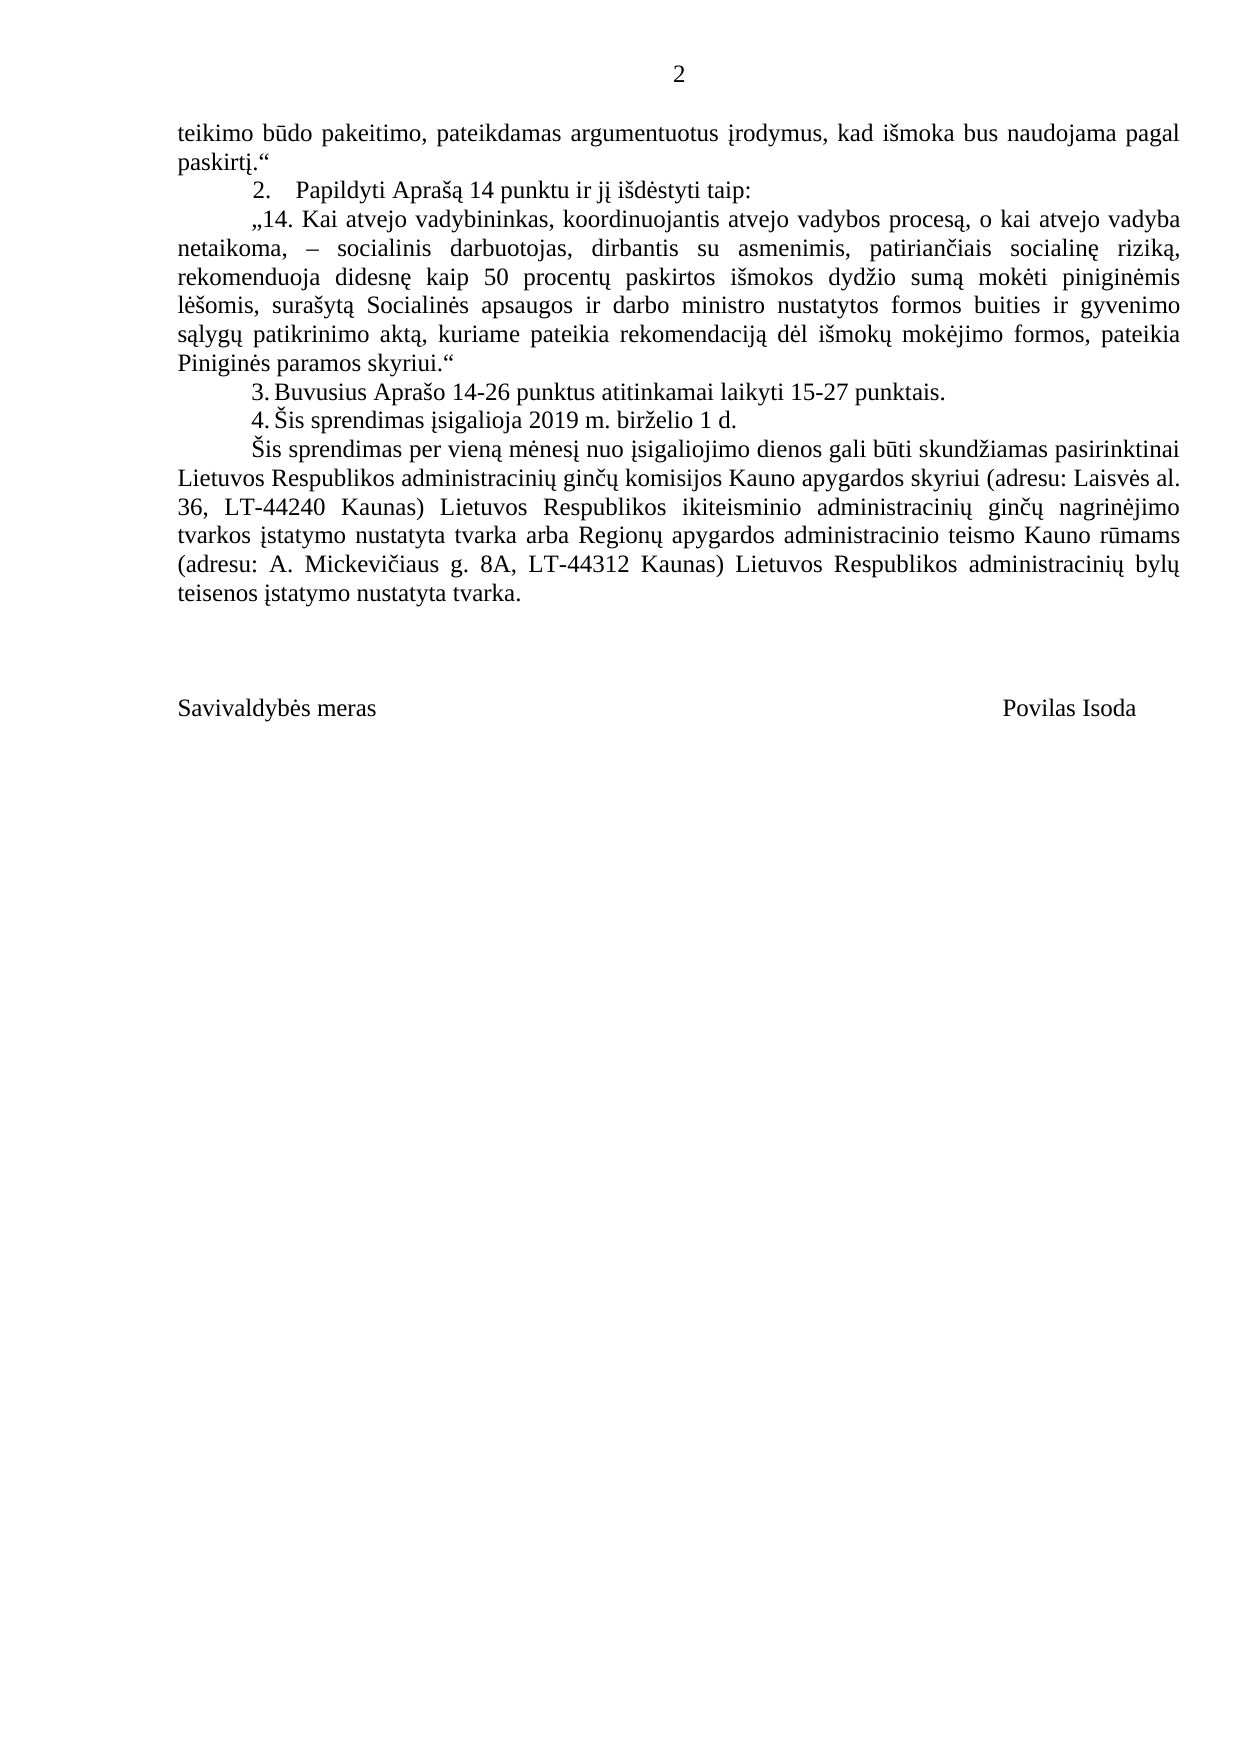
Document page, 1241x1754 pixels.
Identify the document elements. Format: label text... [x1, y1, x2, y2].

text 4. Šis sprendimas įsigalioja 2019 m. birželio 1 d. [251, 406, 1181, 434]
text „14. Kai atvejo vadybininkas, koordinuojantis atvejo vadybos procesą, o kai atvejo vadyba netaikoma, – socialinis darbuotojas, dirbantis su asmenimis, patiriančiais socialinę riziką, rekomenduoja didesnę kaip 50 procentų paskirtos išmokos dydžio sumą mokėti piniginėmis lėšomis, surašytą Socialinės apsaugos ir darbo ministro nustatytos formos buities ir gyvenimo sąlygų patikrinimo aktą, kuriame pateikia rekomendaciją dėl išmokų mokėjimo formos, pateikia Piniginės paramos skyriui.“ [177, 204, 1181, 377]
text teikimo būdo pakeitimo, pateikdamas argumentuotus įrodymus, kad išmoka bus naudojama pagal paskirtį.“ [177, 118, 1181, 176]
text 2. Papildyti Aprašą 14 punktu ir jį išdėstyti taip: [177, 176, 1181, 204]
text 3. Buvusius Aprašo 14-26 punktus atitinkamai laikyti 15-27 punktais. [251, 377, 1181, 406]
text Savivaldybės meras Povilas Isoda [177, 693, 1181, 722]
text Šis sprendimas per vieną mėnesį nuo įsigaliojimo dienos gali būti skundžiamas pasirinktinai Lietuvos Respublikos administracinių ginčų komisijos Kauno apygardos skyriui (adresu: Laisvės al. 36, LT-44240 Kaunas) Lietuvos Respublikos ikiteisminio administracinių ginčų nagrinėjimo tvarkos įstatymo nustatyta tvarka arba Regionų apygardos administracinio teismo Kauno rūmams (adresu: A. Mickevičiaus g. 8A, LT-44312 Kaunas) Lietuvos Respublikos administracinių bylų teisenos įstatymo nustatyta tvarka. [177, 434, 1181, 607]
